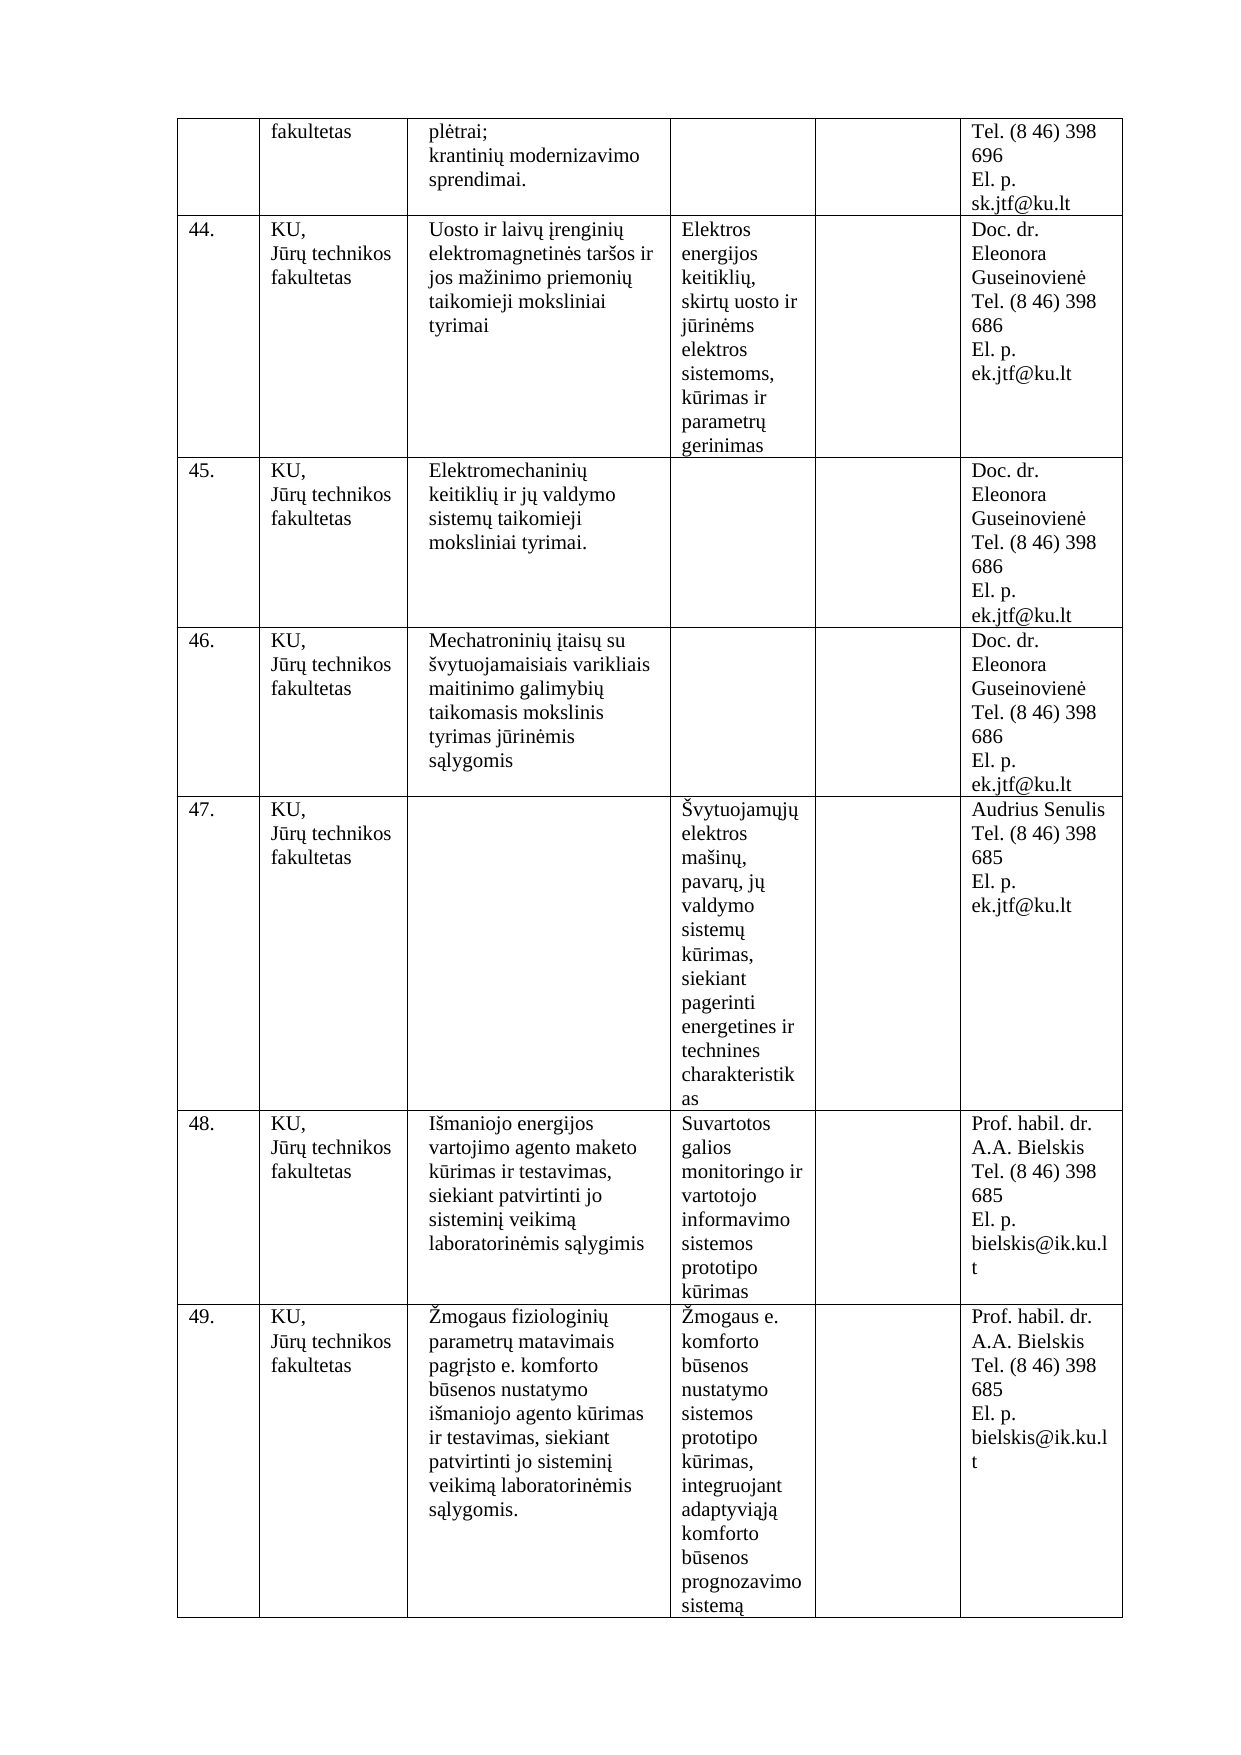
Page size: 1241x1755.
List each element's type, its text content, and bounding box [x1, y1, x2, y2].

table_cell 44. [178, 216, 259, 457]
table_cell Mechatroninių įtaisų su švytuojamaisiais varikliais maitinimo galimybių taikomasis mokslinis tyrimas jūrinėmis sąlygomis [408, 628, 670, 796]
table_cell 49. [178, 1305, 259, 1617]
table_cell 48. [178, 1111, 259, 1303]
table_cell Išmaniojo energijos vartojimo agento maketo kūrimas ir testavimas, siekiant patvirtinti jo sisteminį veikimą laboratorinėmis sąlygimis [408, 1111, 670, 1303]
table_cell [671, 628, 815, 796]
table_cell KU, Jūrų technikos fakultetas [260, 458, 407, 627]
table_cell 47. [178, 797, 259, 1110]
table_cell [816, 216, 960, 457]
table_cell Audrius Senulis Tel. (8 46) 398 685 El. p. ek.jtf@ku.lt [961, 797, 1122, 1110]
table_cell Prof. habil. dr. A.A. Bielskis Tel. (8 46) 398 685 El. p. bielskis@ik.ku.lt [961, 1111, 1122, 1303]
table_cell 45. [178, 458, 259, 627]
table_cell Doc. dr. Eleonora Guseinovienė Tel. (8 46) 398 686 El. p. ek.jtf@ku.lt [961, 628, 1122, 796]
table_cell plėtrai; krantinių modernizavimo sprendimai. [408, 119, 670, 215]
table_cell Doc. dr. Eleonora Guseinovienė Tel. (8 46) 398 686 El. p. ek.jtf@ku.lt [961, 216, 1122, 457]
table_cell Uosto ir laivų įrenginių elektromagnetinės taršos ir jos mažinimo priemonių taikomieji moksliniai tyrimai [408, 216, 670, 457]
table_cell [178, 119, 259, 215]
table_cell [816, 119, 960, 215]
table_cell KU, Jūrų technikos fakultetas [260, 797, 407, 1110]
table_cell Elektromechaninių keitiklių ir jų valdymo sistemų taikomieji moksliniai tyrimai. [408, 458, 670, 627]
table_cell KU, Jūrų technikos fakultetas [260, 1111, 407, 1303]
table_cell Elektros energijos keitiklių, skirtų uosto ir jūrinėms elektros sistemoms, kūrimas ir parametrų gerinimas [671, 216, 815, 457]
table_cell [816, 458, 960, 627]
table_cell [408, 797, 670, 1110]
table_cell fakultetas [260, 119, 407, 215]
table_cell KU, Jūrų technikos fakultetas [260, 1305, 407, 1617]
table_cell 46. [178, 628, 259, 796]
table_cell KU, Jūrų technikos fakultetas [260, 628, 407, 796]
table_cell [671, 458, 815, 627]
table_cell Žmogaus fiziologinių parametrų matavimais pagrįsto e. komforto būsenos nustatymo išmaniojo agento kūrimas ir testavimas, siekiant patvirtinti jo sisteminį veikimą laboratorinėmis sąlygomis. [408, 1305, 670, 1617]
table_cell Švytuojamųjų elektros mašinų, pavarų, jų valdymo sistemų kūrimas, siekiant pagerinti energetines ir technines charakteristikas [671, 797, 815, 1110]
table_cell Suvartotos galios monitoringo ir vartotojo informavimo sistemos prototipo kūrimas [671, 1111, 815, 1303]
table_cell [816, 1305, 960, 1617]
table_cell [816, 628, 960, 796]
table_cell Žmogaus e. komforto būsenos nustatymo sistemos prototipo kūrimas, integruojant adaptyviąją komforto būsenos prognozavimo sistemą [671, 1305, 815, 1617]
table_cell [816, 797, 960, 1110]
table_cell Doc. dr. Eleonora Guseinovienė Tel. (8 46) 398 686 El. p. ek.jtf@ku.lt [961, 458, 1122, 627]
table_cell [816, 1111, 960, 1303]
table_cell Tel. (8 46) 398 696 El. p. sk.jtf@ku.lt [961, 119, 1122, 215]
table_cell Prof. habil. dr. A.A. Bielskis Tel. (8 46) 398 685 El. p. bielskis@ik.ku.lt [961, 1305, 1122, 1617]
table_cell KU, Jūrų technikos fakultetas [260, 216, 407, 457]
table_cell [671, 119, 815, 215]
